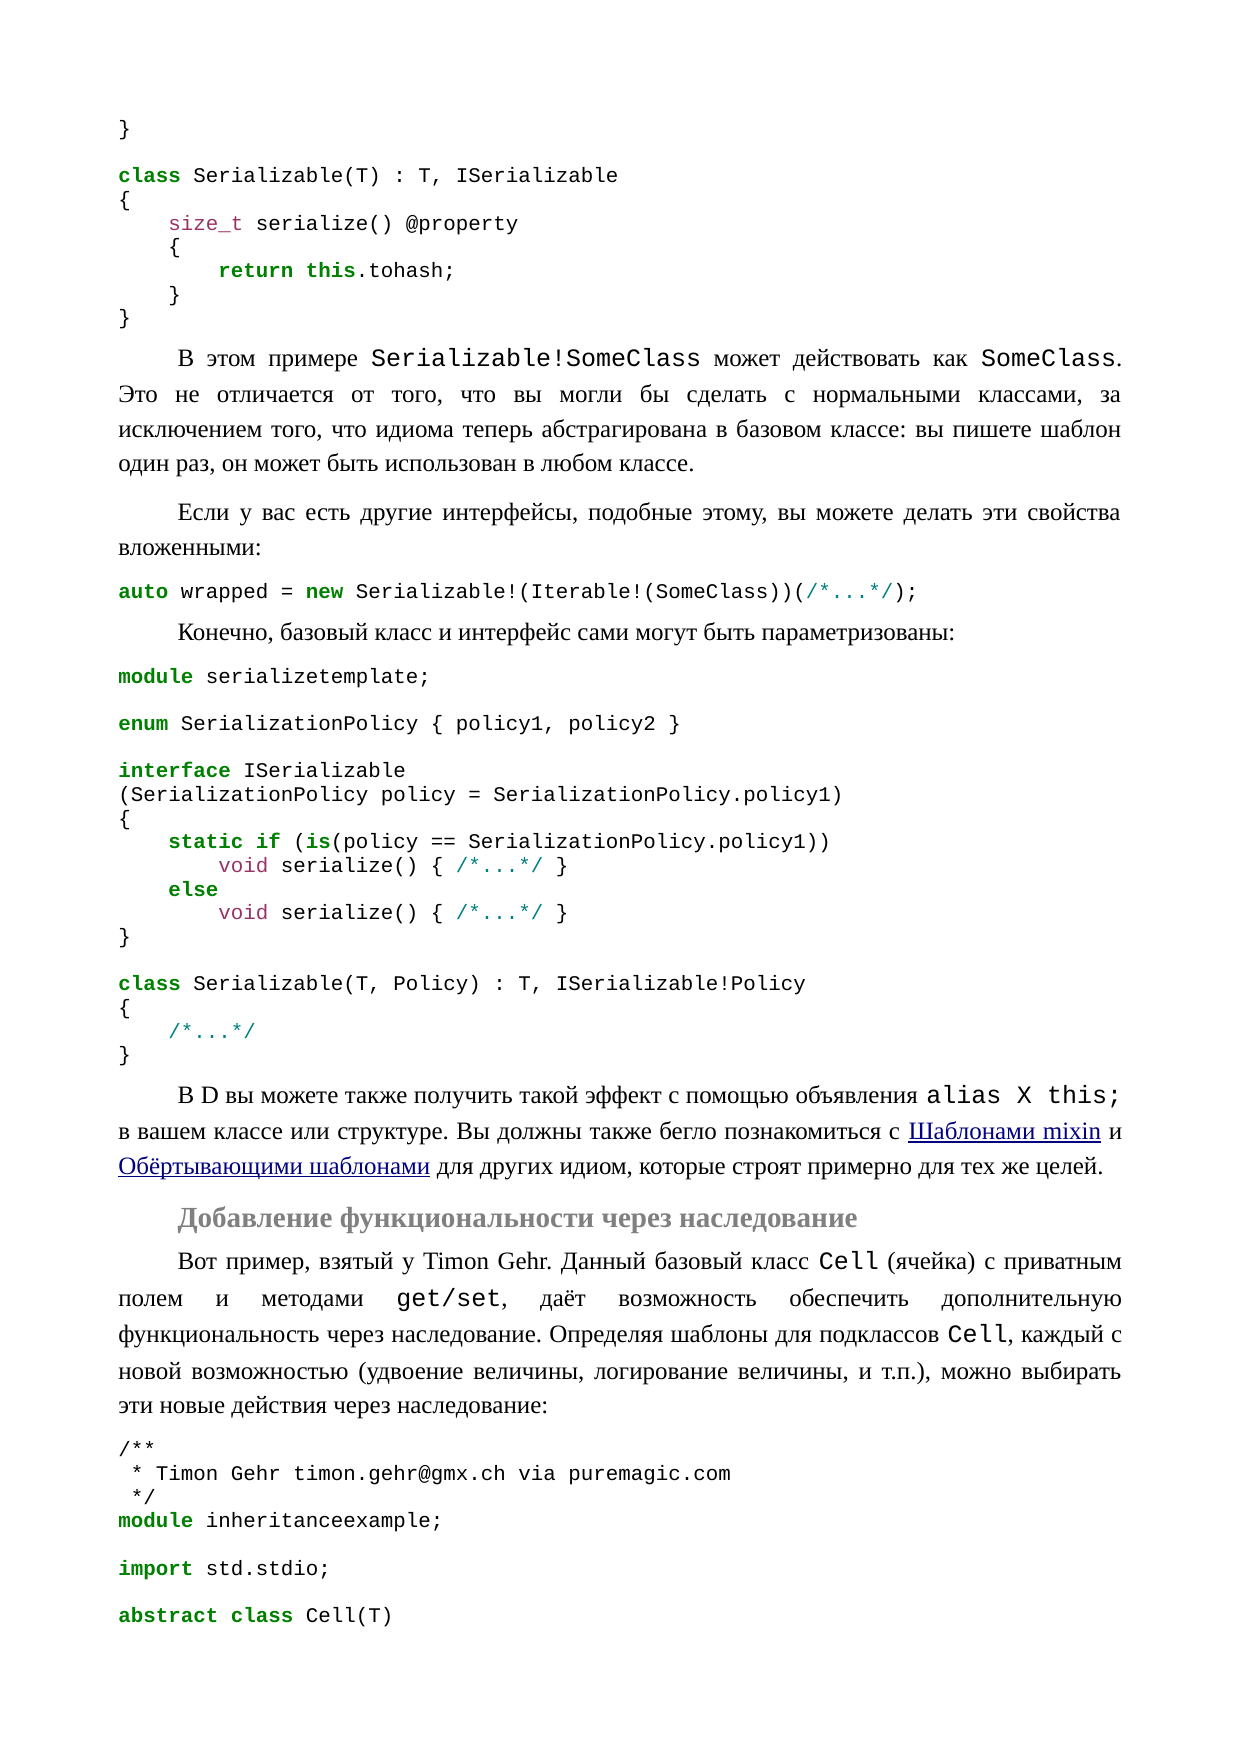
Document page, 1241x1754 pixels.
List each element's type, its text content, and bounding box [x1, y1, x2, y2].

text Если у вас есть другие интерфейсы, подобные этому, вы можете делать эти свойства вложенными: [118, 497, 1122, 561]
text Вот пример, взятый у Timon Gehr. Данный базовый класс Cell (ячейка) с приватным полем и методами get/set, даёт возможность обеспечить дополнительную функциональность через наследование. Определяя шаблоны для подклассов Cell, каждый с новой возможностью (удвоение величины, логирование величины, и т.п.), можно выбирать эти новые действия через наследование: [118, 1246, 1122, 1419]
text interface ISerializable [118, 761, 1122, 784]
text { [118, 808, 1122, 831]
text class Serializable(T, Policy) : T, ISerializable!Policy [118, 973, 1122, 997]
text static if (is(policy == SerializationPolicy.policy1)) [118, 831, 1122, 855]
text * Timon Gehr timon.gehr@gmx.ch via puremagic.com [118, 1463, 1122, 1487]
text void serialize() { /*...*/ } [118, 855, 1122, 879]
text } [118, 118, 1122, 142]
text module inheritanceexample; [118, 1510, 1122, 1534]
text { [118, 236, 1122, 260]
text /** [118, 1439, 1122, 1463]
text { [118, 189, 1122, 213]
text class Serializable(T) : T, ISerializable [118, 165, 1122, 189]
text enum SerializationPolicy { policy1, policy2 } [118, 713, 1122, 737]
text import std.stdio; [118, 1558, 1122, 1581]
text */ [118, 1487, 1122, 1510]
text /*...*/ [118, 1021, 1122, 1044]
text (SerializationPolicy policy = SerializationPolicy.policy1) [118, 784, 1122, 808]
text void serialize() { /*...*/ } [118, 902, 1122, 926]
text } [118, 926, 1122, 950]
text { [118, 997, 1122, 1021]
text В D вы можете также получить такой эффект с помощью объявления alias X this; в вашем классе или структуре. Вы должны также бегло познакомиться с Шаблонами mixin и Обёртывающими шаблонами для других идиом, которые строят примерно для тех же целей. [118, 1080, 1122, 1179]
subtitle Добавление функциональности через наследование [118, 1200, 1122, 1233]
text Конечно, базовый класс и интерфейс сами могут быть параметризованы: [118, 617, 1122, 645]
text } [118, 284, 1122, 307]
text В этом примере Serializable!SomeClass может действовать как SomeClass. Это не отличается от того, что вы могли бы сделать с нормальными классами, за исключением того, что идиома теперь абстрагирована в базовом классе: вы пишете шаблон один раз, он может быть использован в любом классе. [118, 343, 1122, 477]
text return this.tohash; [118, 260, 1122, 284]
text size_t serialize() @property [118, 213, 1122, 236]
text module serializetemplate; [118, 666, 1122, 689]
text abstract class Cell(T) [118, 1605, 1122, 1629]
text auto wrapped = new Serializable!(Iterable!(SomeClass))(/*...*/); [118, 581, 1122, 605]
text } [118, 1044, 1122, 1068]
text else [118, 879, 1122, 902]
text } [118, 307, 1122, 331]
